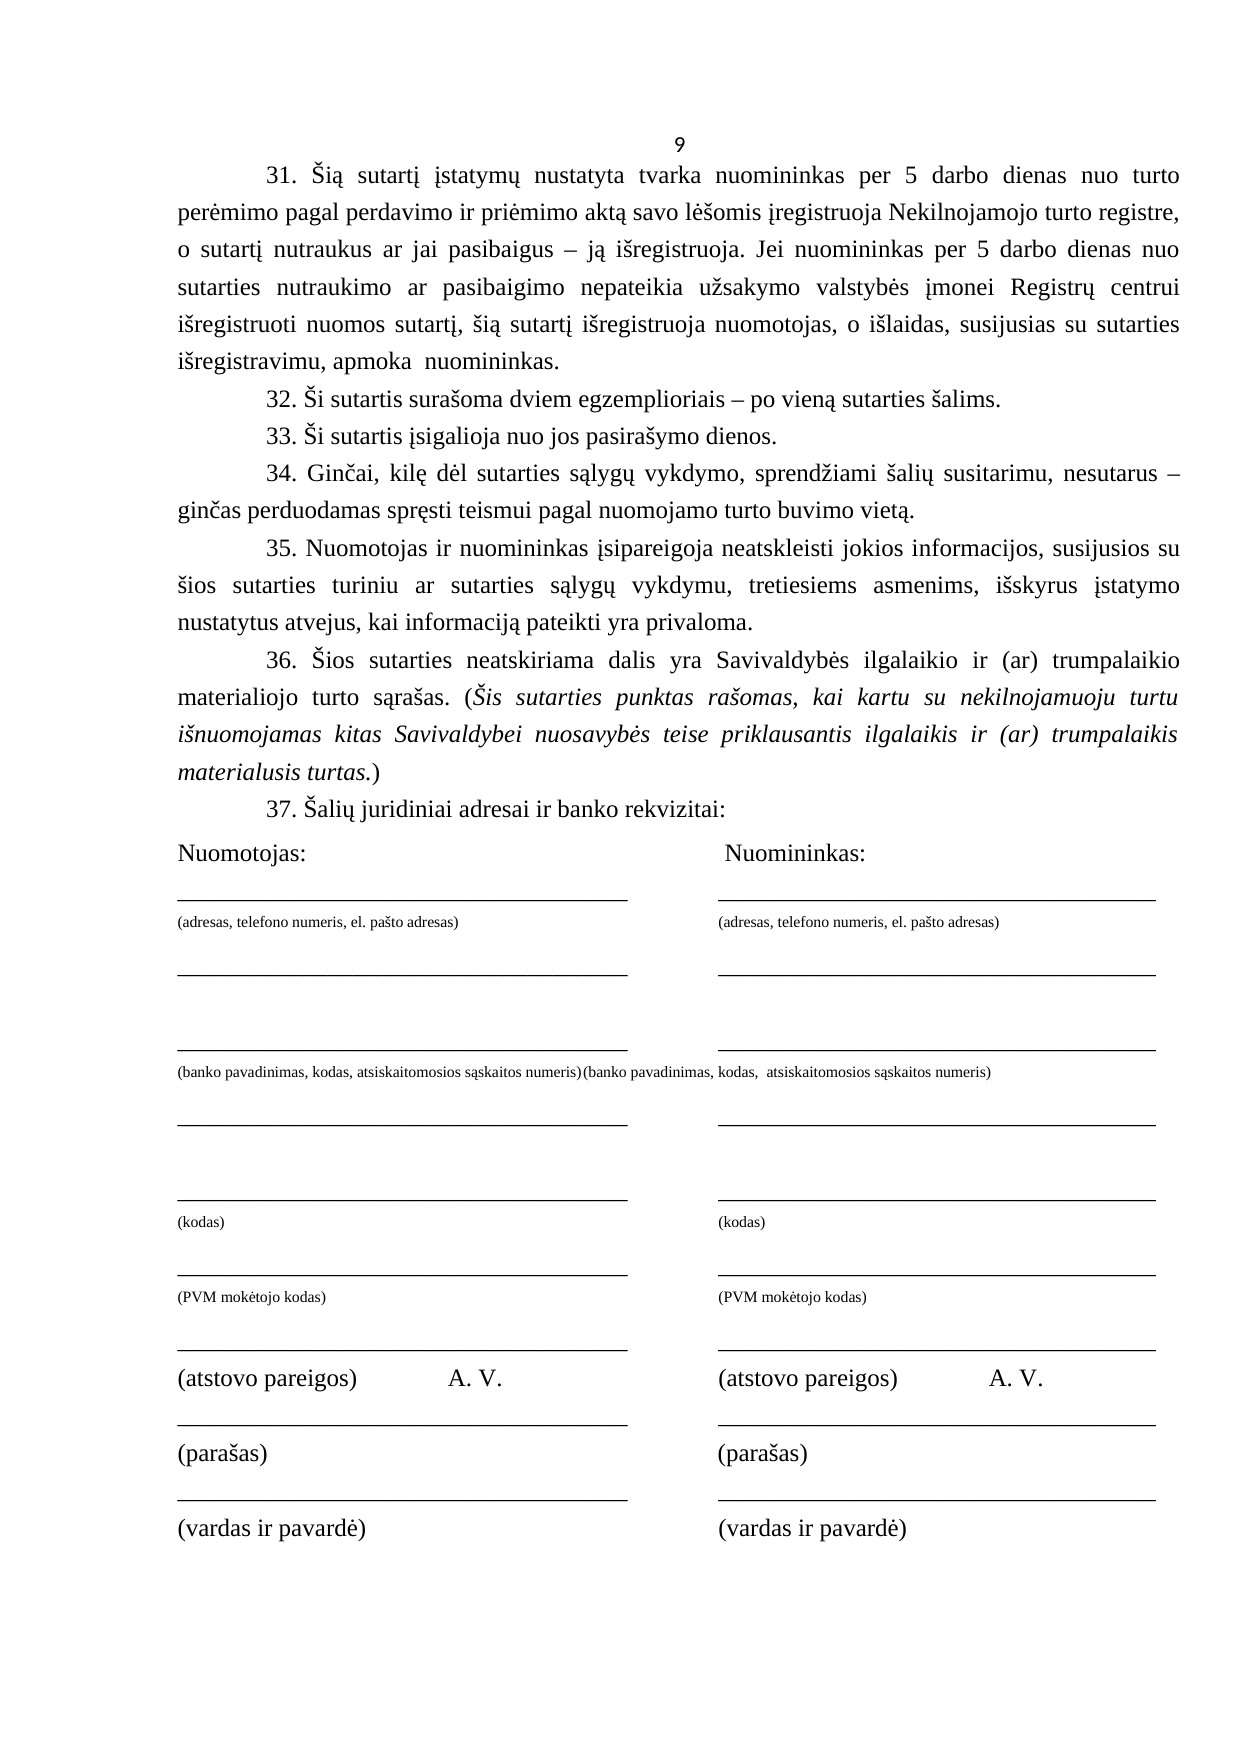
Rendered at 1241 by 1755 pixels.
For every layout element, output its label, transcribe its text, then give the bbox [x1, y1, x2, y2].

text Nuomotojas: Nuomininkas: [177, 831, 1181, 869]
text ____________________________________ ___________________________________ [177, 1319, 1181, 1356]
text ____________________________________ ___________________________________ [177, 1394, 1181, 1431]
text (PVM mokėtojo kodas) (PVM mokėtojo kodas) [177, 1281, 1181, 1319]
text (banko pavadinimas, kodas, atsiskaitomosios sąskaitos numeris) (banko pavadinimas, kodas, atsiskaitomosios sąskaitos numeris) [177, 1056, 1181, 1094]
text (vardas ir pavardė) (vardas ir pavardė) [177, 1506, 1181, 1544]
text ____________________________________ ___________________________________ [177, 1094, 1181, 1131]
text 31. Šią sutartį įstatymų nustatyta tvarka nuomininkas per 5 darbo dienas nuo turto perėmimo pagal perdavimo ir priėmimo aktą savo lėšomis įregistruoja Nekilnojamojo turto registre, o sutartį nutraukus ar jai pasibaigus – ją išregistruoja. Jei nuomininkas per 5 darbo dienas nuo sutarties nutraukimo ar pasibaigimo nepateikia užsakymo valstybės įmonei Registrų centrui išregistruoti nuomos sutartį, šią sutartį išregistruoja nuomotojas, o išlaidas, susijusias su sutarties išregistravimu, apmoka nuomininkas. [177, 160, 1181, 375]
text 33. Ši sutartis įsigalioja nuo jos pasirašymo dienos. [177, 421, 1181, 450]
text (adresas, telefono numeris, el. pašto adresas) (adresas, telefono numeris, el. pašto adresas) [177, 906, 1181, 944]
text (kodas) (kodas) [177, 1206, 1181, 1244]
text 36. Šios sutarties neatskiriama dalis yra Savivaldybės ilgalaikio ir (ar) trumpalaikio materialiojo turto sąrašas. (Šis sutarties punktas rašomas, kai kartu su nekilnojamuoju turtu išnuomojamas kitas Savivaldybei nuosavybės teise priklausantis ilgalaikis ir (ar) trumpalaikis materialusis turtas.) [177, 645, 1181, 785]
text ____________________________________ ___________________________________ [177, 1244, 1181, 1281]
text 35. Nuomotojas ir nuomininkas įsipareigoja neatskleisti jokios informacijos, susijusios su šios sutarties turiniu ar sutarties sąlygų vykdymu, tretiesiems asmenims, išskyrus įstatymo nustatytus atvejus, kai informaciją pateikti yra privaloma. [177, 533, 1181, 636]
text 34. Ginčai, kilę dėl sutarties sąlygų vykdymo, sprendžiami šalių susitarimu, nesutarus – ginčas perduodamas spręsti teismui pagal nuomojamo turto buvimo vietą. [177, 458, 1181, 524]
text ____________________________________ ___________________________________ [177, 1469, 1181, 1506]
text ____________________________________ ___________________________________ [177, 1169, 1181, 1206]
text (parašas) (parašas) [177, 1431, 1181, 1469]
text 37. Šalių juridiniai adresai ir banko rekvizitai: [177, 794, 1181, 823]
text 32. Ši sutartis surašoma dviem egzemplioriais – po vieną sutarties šalims. [177, 384, 1181, 412]
text ____________________________________ ___________________________________ [177, 981, 1181, 1056]
text ____________________________________ ___________________________________ [177, 869, 1181, 906]
text ____________________________________ ___________________________________ [177, 944, 1181, 981]
text (atstovo pareigos) A. V. (atstovo pareigos) A. V. [177, 1356, 1181, 1394]
